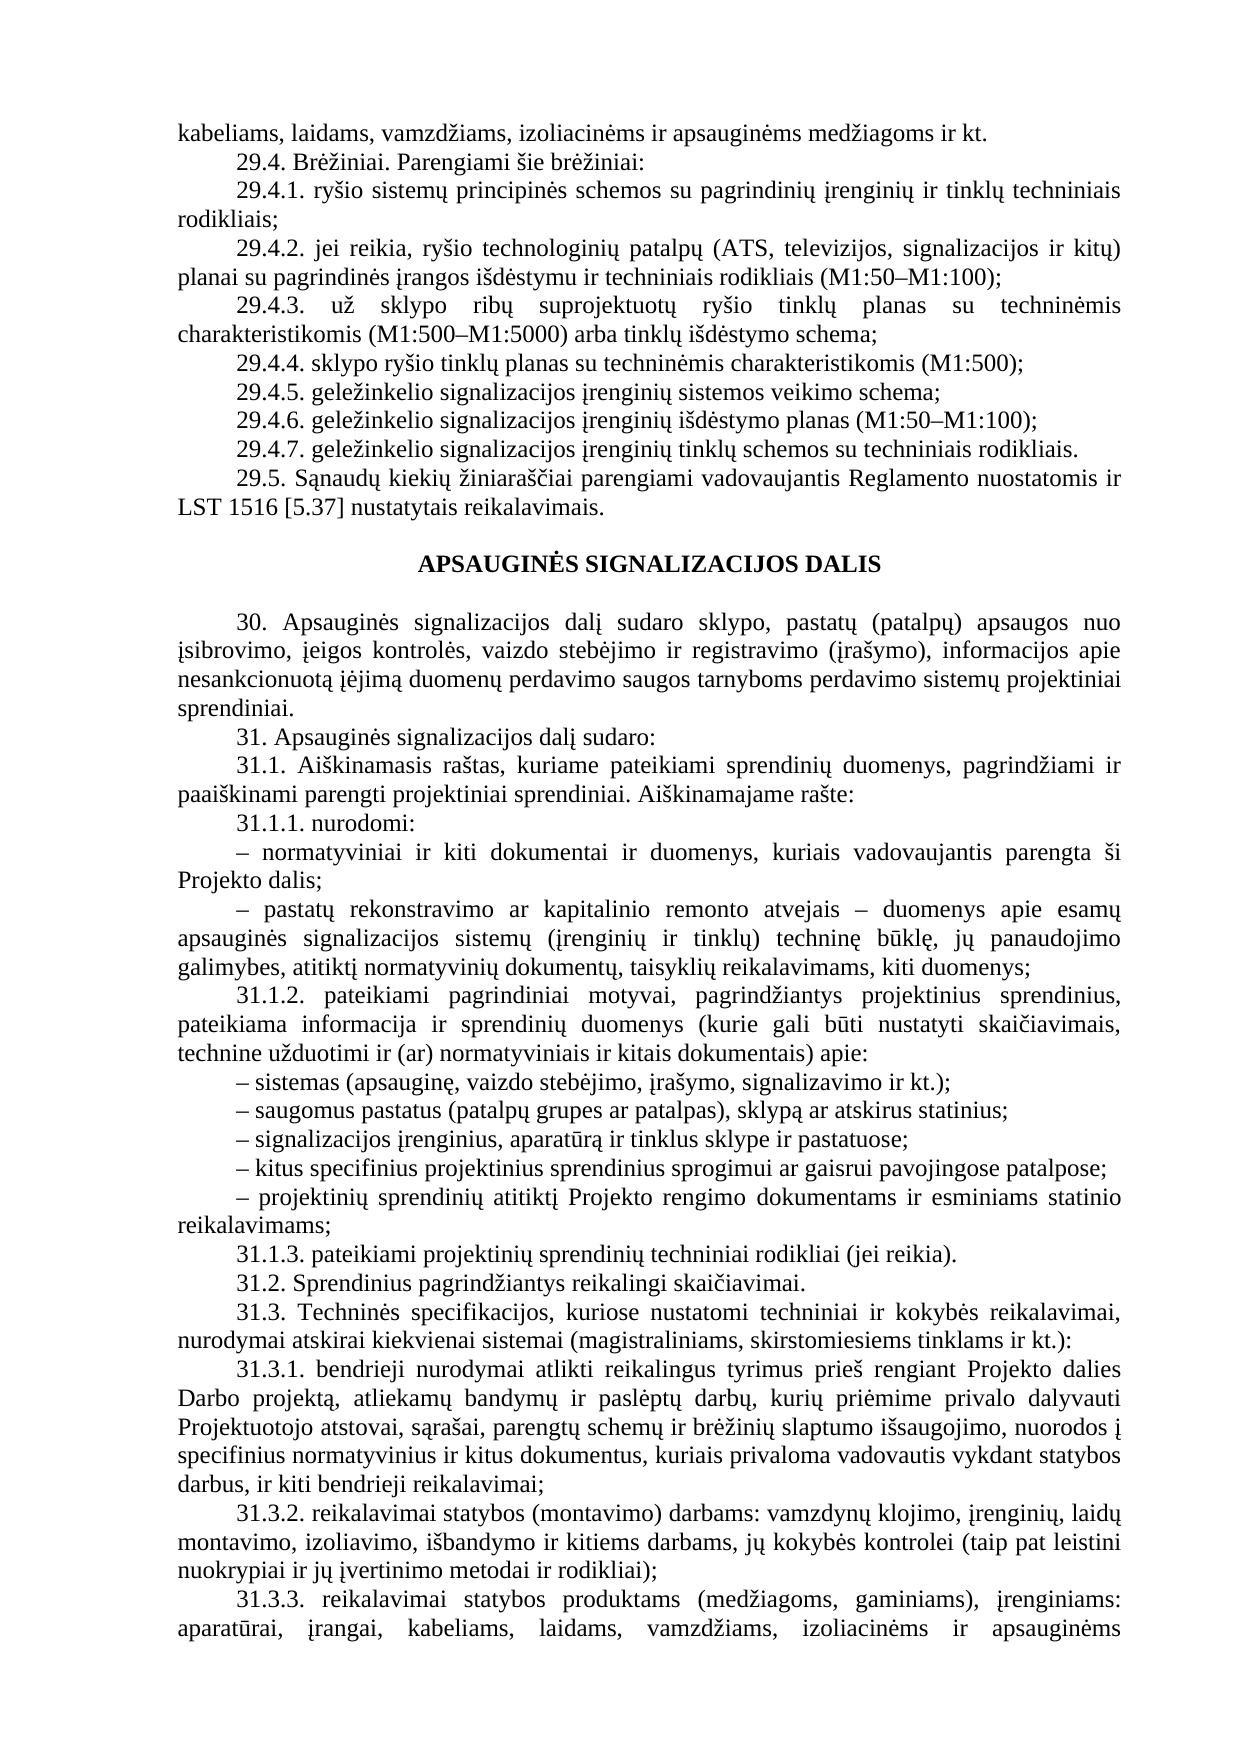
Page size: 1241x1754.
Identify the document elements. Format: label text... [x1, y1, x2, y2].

text – projektinių sprendinių atitiktį Projekto rengimo dokumentams ir esminiams statinio reikalavimams; [177, 1182, 1122, 1239]
text 31.2. Sprendinius pagrindžiantys reikalingi skaičiavimai. [177, 1268, 1122, 1297]
text – saugomus pastatus (patalpų grupes ar patalpas), sklypą ar atskirus statinius; [177, 1096, 1122, 1124]
text 31.1.1. nurodomi: [177, 808, 1122, 837]
text 29.4.2. jei reikia, ryšio technologinių patalpų (ATS, televizijos, signalizacijos ir kitų) planai su pagrindinės įrangos išdėstymu ir techniniais rodikliais (M1:50–M1:100); [177, 233, 1122, 291]
text kabeliams, laidams, vamzdžiams, izoliacinėms ir apsauginėms medžiagoms ir kt. [177, 118, 1122, 147]
text APSAUGINĖS SIGNALIZACIJOS DALIS [177, 549, 1122, 578]
text 29.4.1. ryšio sistemų principinės schemos su pagrindinių įrenginių ir tinklų techniniais rodikliais; [177, 176, 1122, 233]
text 29.4.4. sklypo ryšio tinklų planas su techninėmis charakteristikomis (M1:500); [177, 348, 1122, 377]
text 29.4.5. geležinkelio signalizacijos įrenginių sistemos veikimo schema; [177, 377, 1122, 406]
text 29.4.3. už sklypo ribų suprojektuotų ryšio tinklų planas su techninėmis charakteristikomis (M1:500–M1:5000) arba tinklų išdėstymo schema; [177, 291, 1122, 348]
text – normatyviniai ir kiti dokumentai ir duomenys, kuriais vadovaujantis parengta ši Projekto dalis; [177, 837, 1122, 894]
text 31.3.2. reikalavimai statybos (montavimo) darbams: vamzdynų klojimo, įrenginių, laidų montavimo, izoliavimo, išbandymo ir kitiems darbams, jų kokybės kontrolei (taip pat leistini nuokrypiai ir jų įvertinimo metodai ir rodikliai); [177, 1498, 1122, 1584]
text – sistemas (apsauginę, vaizdo stebėjimo, įrašymo, signalizavimo ir kt.); [177, 1067, 1122, 1096]
text 31.3.1. bendrieji nurodymai atlikti reikalingus tyrimus prieš rengiant Projekto dalies Darbo projektą, atliekamų bandymų ir paslėptų darbų, kurių priėmime privalo dalyvauti Projektuotojo atstovai, sąrašai, parengtų schemų ir brėžinių slaptumo išsaugojimo, nuorodos į specifinius normatyvinius ir kitus dokumentus, kuriais privaloma vadovautis vykdant statybos darbus, ir kiti bendrieji reikalavimai; [177, 1354, 1122, 1498]
text 31.3.3. reikalavimai statybos produktams (medžiagoms, gaminiams), įrenginiams: aparatūrai, įrangai, kabeliams, laidams, vamzdžiams, izoliacinėms ir apsauginėms [177, 1584, 1122, 1642]
text – kitus specifinius projektinius sprendinius sprogimui ar gaisrui pavojingose patalpose; [177, 1153, 1122, 1182]
text – pastatų rekonstravimo ar kapitalinio remonto atvejais – duomenys apie esamų apsauginės signalizacijos sistemų (įrenginių ir tinklų) techninę būklę, jų panaudojimo galimybes, atitiktį normatyvinių dokumentų, taisyklių reikalavimams, kiti duomenys; [177, 894, 1122, 981]
text – signalizacijos įrenginius, aparatūrą ir tinklus sklype ir pastatuose; [177, 1124, 1122, 1153]
text 29.4.7. geležinkelio signalizacijos įrenginių tinklų schemos su techniniais rodikliais. [177, 434, 1122, 463]
text 31.1.2. pateikiami pagrindiniai motyvai, pagrindžiantys projektinius sprendinius, pateikiama informacija ir sprendinių duomenys (kurie gali būti nustatyti skaičiavimais, technine užduotimi ir (ar) normatyviniais ir kitais dokumentais) apie: [177, 981, 1122, 1067]
text 29.4. Brėžiniai. Parengiami šie brėžiniai: [177, 147, 1122, 176]
text 31. Apsauginės signalizacijos dalį sudaro: [177, 722, 1122, 751]
text 30. Apsauginės signalizacijos dalį sudaro sklypo, pastatų (patalpų) apsaugos nuo įsibrovimo, įeigos kontrolės, vaizdo stebėjimo ir registravimo (įrašymo), informacijos apie nesankcionuotą įėjimą duomenų perdavimo saugos tarnyboms perdavimo sistemų projektiniai sprendiniai. [177, 607, 1122, 722]
text 29.5. Sąnaudų kiekių žiniaraščiai parengiami vadovaujantis Reglamento nuostatomis ir LST 1516 [5.37] nustatytais reikalavimais. [177, 463, 1122, 521]
text 31.1.3. pateikiami projektinių sprendinių techniniai rodikliai (jei reikia). [177, 1239, 1122, 1268]
text 31.1. Aiškinamasis raštas, kuriame pateikiami sprendinių duomenys, pagrindžiami ir paaiškinami parengti projektiniai sprendiniai. Aiškinamajame rašte: [177, 751, 1122, 808]
text 29.4.6. geležinkelio signalizacijos įrenginių išdėstymo planas (M1:50–M1:100); [177, 406, 1122, 434]
text 31.3. Techninės specifikacijos, kuriose nustatomi techniniai ir kokybės reikalavimai, nurodymai atskirai kiekvienai sistemai (magistraliniams, skirstomiesiems tinklams ir kt.): [177, 1297, 1122, 1354]
